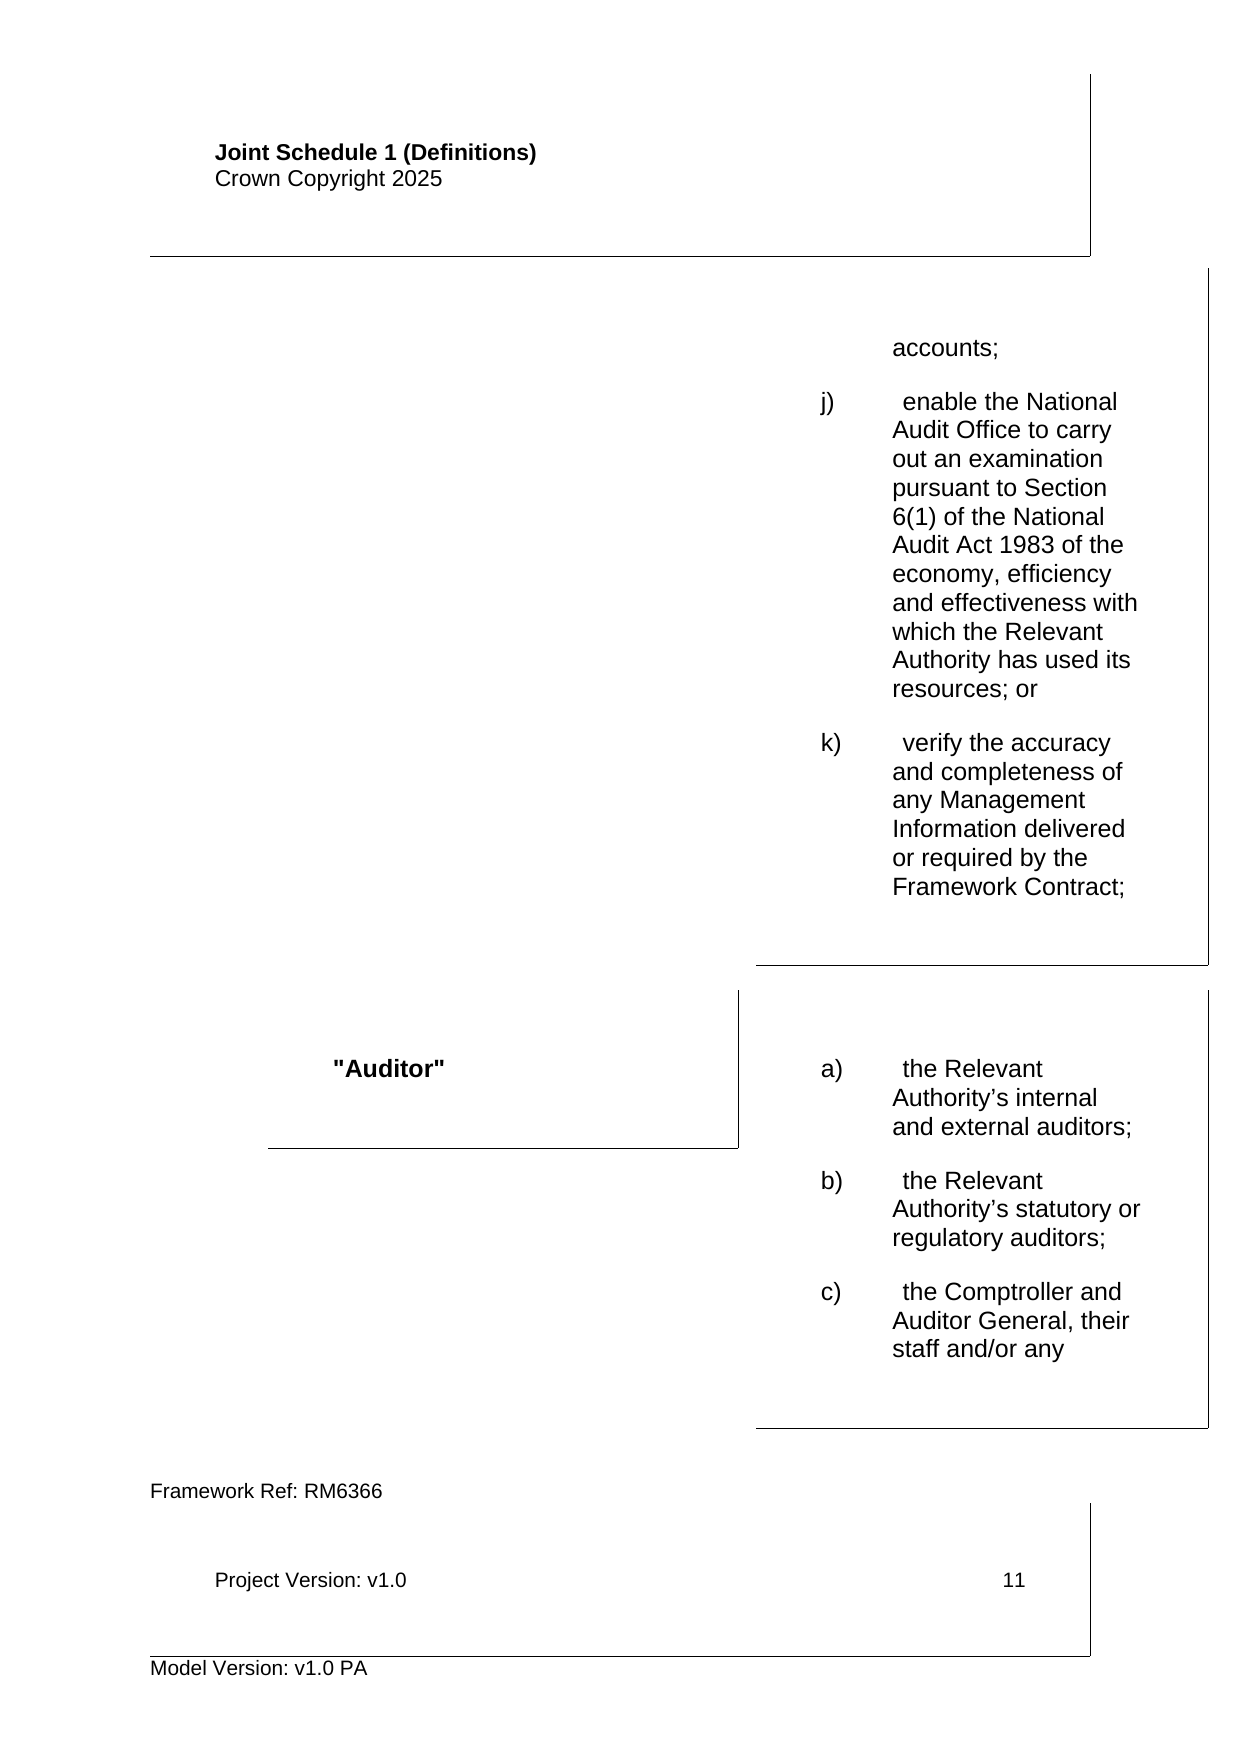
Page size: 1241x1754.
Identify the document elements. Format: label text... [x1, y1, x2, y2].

table_cell [268, 1149, 738, 1428]
table_cell the Relevant Authority’s right to: verify the accuracy of the Charges and any other amounts payable by a Buyer under a Call-Off Contract (including proposed or actual variations to them in accordance with the Contract); verify the costs of the Supplier (including the costs of all Subcontractors and any third party suppliers) in connection with the provision of the Services; verify the Open Book Data; verify the Supplier’s and each Subcontractor’s compliance with the Contract and applicable Law; identify or investigate actual or suspected breach of Clauses 30 to 35 of the General Terms and/or Joint Schedule 5 (Sustainability), impropriety or accounting mistakes or any breach or threatened breach of security and in these circumstances the Relevant Authority shall have no obligation to inform the Supplier of the purpose or objective of its investigations; identify or investigate any circumstances which may impact upon the financial stability of the Supplier, any Guarantor, and/or any Subcontractors or their ability to provide the Deliverables; obtain such information as is necessary to fulfil the Relevant Authority’s obligations to supply information for parliamentary, ministerial, judicial or administrative purposes including the supply of information to the Comptroller and Auditor General; review any books of account and the internal contract management accounts kept by the Supplier in connection with each Contract; carry out the Relevant Authority’s internal and statutory audits and to prepare, examine and/or certify the Relevant Authority's annual and interim reports and accounts; enable the National Audit Office to carry out an examination pursuant to Section 6(1) of the National Audit Act 1983 of the economy, efficiency and effectiveness with which the Relevant Authority has used its resources; or verify the accuracy and completeness of any Management Information delivered or required by the Framework Contract; [738, 256, 1208, 977]
table_cell the Relevant Authority’s internal and external auditors; the Relevant Authority’s statutory or regulatory auditors; the Comptroller and Auditor General, their staff and/or any [738, 978, 1208, 1428]
table_cell "Auditor" [268, 978, 738, 1148]
table_cell [268, 256, 738, 977]
